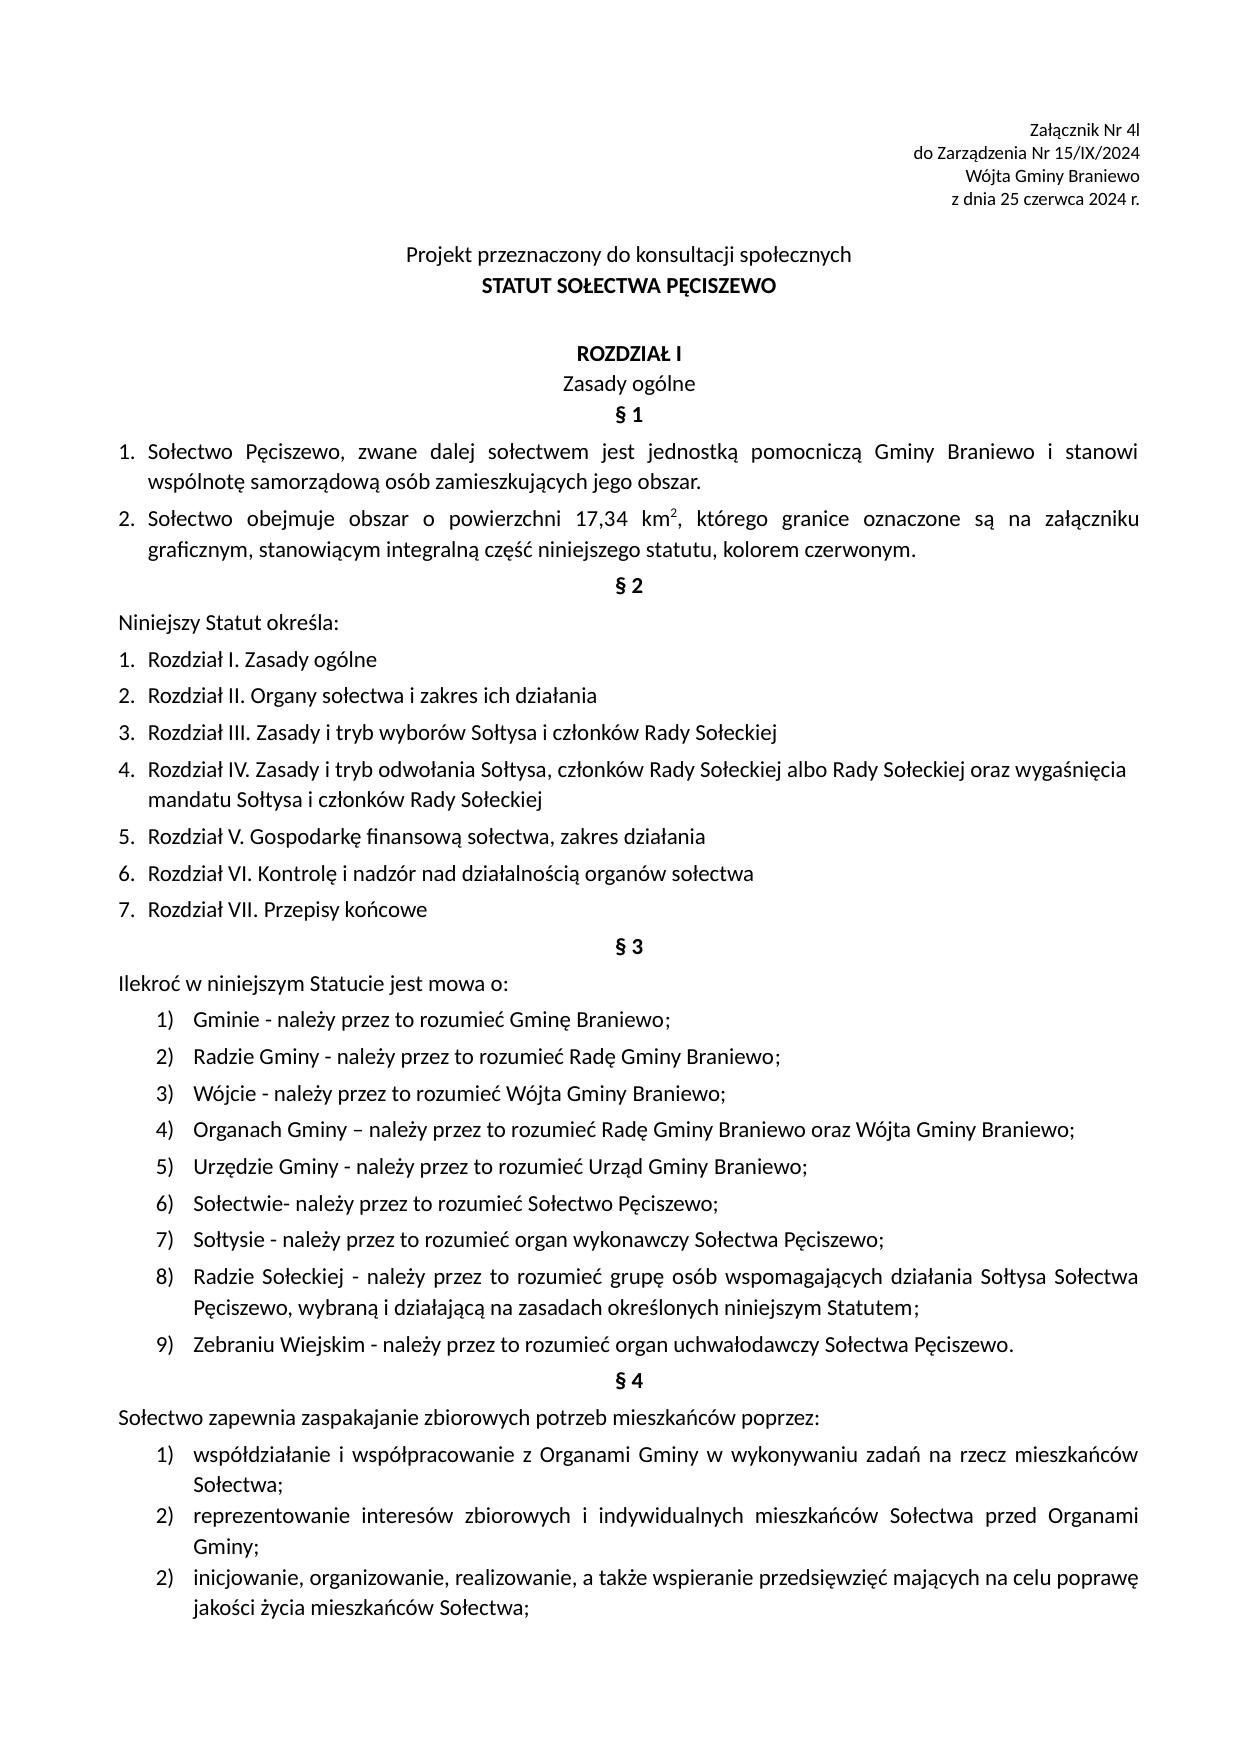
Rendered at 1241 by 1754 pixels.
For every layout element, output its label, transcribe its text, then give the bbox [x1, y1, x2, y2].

list Rozdział VI. Kontrolę i nadzór nad działalnością organów sołectwa [118, 859, 1140, 887]
list reprezentowanie interesów zbiorowych i indywidualnych mieszkańców Sołectwa przed Organami Gminy; [156, 1501, 1140, 1560]
list Urzędzie Gminy - należy przez to rozumieć Urząd Gminy Braniewo; [156, 1152, 1140, 1180]
list Radzie Sołeckiej - należy przez to rozumieć grupę osób wspomagających działania Sołtysa Sołectwa Pęciszewo, wybraną i działającą na zasadach określonych niniejszym Statutem; [156, 1262, 1140, 1321]
text § 4 [118, 1366, 1140, 1394]
list Wójcie - należy przez to rozumieć Wójta Gminy Braniewo; [156, 1079, 1140, 1107]
list Rozdział III. Zasady i tryb wyborów Sołtysa i członków Rady Sołeckiej [118, 718, 1140, 746]
list Sołectwo Pęciszewo, zwane dalej sołectwem jest jednostką pomocniczą Gminy Braniewo i stanowi wspólnotę samorządową osób zamieszkujących jego obszar. [118, 437, 1140, 496]
text Ilekroć w niniejszym Statucie jest mowa o: [118, 969, 1140, 997]
list Rozdział V. Gospodarkę finansową sołectwa, zakres działania [118, 822, 1140, 850]
list Rozdział VII. Przepisy końcowe [118, 896, 1140, 924]
list Sołectwo obejmuje obszar o powierzchni 17,34 km2, którego granice oznaczone są na załączniku graficznym, stanowiącym integralną część niniejszego statutu, kolorem czerwonym. [118, 504, 1140, 563]
list Sołectwie- należy przez to rozumieć Sołectwo Pęciszewo; [156, 1189, 1140, 1217]
list Organach Gminy – należy przez to rozumieć Radę Gminy Braniewo oraz Wójta Gminy Braniewo; [156, 1116, 1140, 1144]
text Sołectwo zapewnia zaspakajanie zbiorowych potrzeb mieszkańców poprzez: [118, 1403, 1140, 1431]
list Rozdział IV. Zasady i tryb odwołania Sołtysa, członków Rady Sołeckiej albo Rady Sołeckiej oraz wygaśnięcia mandatu Sołtysa i członków Rady Sołeckiej [118, 755, 1140, 814]
list Gminie - należy przez to rozumieć Gminę Braniewo; [156, 1006, 1140, 1034]
text Wójta Gminy Braniewo [118, 164, 1140, 187]
text § 3 [118, 932, 1140, 960]
list Rozdział II. Organy sołectwa i zakres ich działania [118, 682, 1140, 709]
text Załącznik Nr 4l do Zarządzenia Nr 15/IX/2024 [118, 118, 1140, 164]
list współdziałanie i współpracowanie z Organami Gminy w wykonywaniu zadań na rzecz mieszkańców Sołectwa; [156, 1440, 1140, 1498]
text § 2 [118, 572, 1140, 599]
text Niniejszy Statut określa: [118, 608, 1140, 636]
list Radzie Gminy - należy przez to rozumieć Radę Gminy Braniewo; [156, 1042, 1140, 1070]
list inicjowanie, organizowanie, realizowanie, a także wspieranie przedsięwzięć mających na celu poprawę jakości życia mieszkańców Sołectwa; [156, 1563, 1140, 1621]
text Projekt przeznaczony do konsultacji społecznych STATUT SOŁECTWA PĘCISZEWO [118, 210, 1140, 330]
list Sołtysie - należy przez to rozumieć organ wykonawczy Sołectwa Pęciszewo; [156, 1226, 1140, 1254]
list Zebraniu Wiejskim - należy przez to rozumieć organ uchwałodawczy Sołectwa Pęciszewo. [156, 1330, 1140, 1358]
list Rozdział I. Zasady ogólne [118, 645, 1140, 673]
text z dnia 25 czerwca 2024 r. [118, 187, 1140, 210]
text ROZDZIAŁ I Zasady ogólne § 1 [118, 339, 1140, 428]
